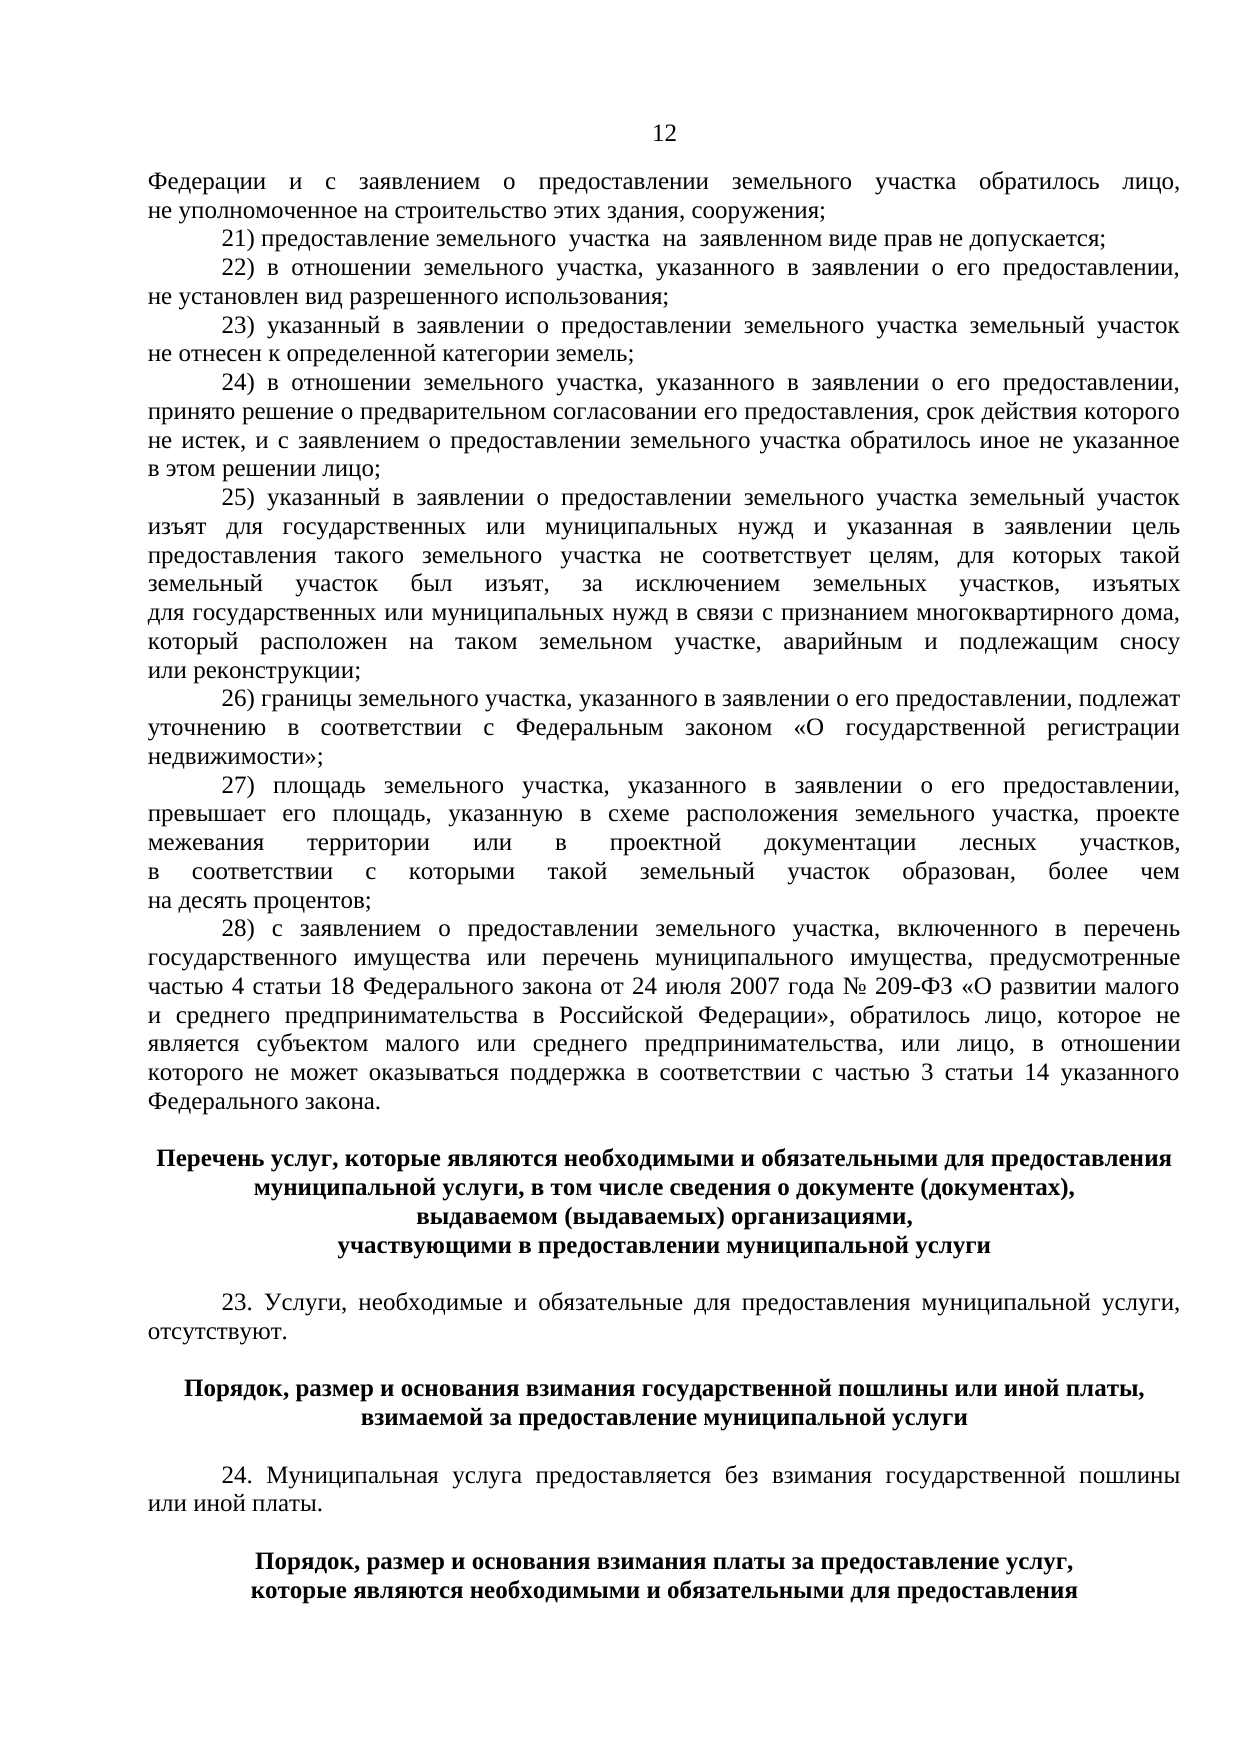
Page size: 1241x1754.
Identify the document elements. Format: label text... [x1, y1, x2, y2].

text 28) с заявлением о предоставлении земельного участка, включенного в перечень государственного имущества или перечень муниципального имущества, предусмотренные частью 4 статьи 18 Федерального закона от 24 июля 2007 года № 209-ФЗ «О развитии малого и среднего предпринимательства в Российской Федерации», обратилось лицо, которое не является субъектом малого или среднего предпринимательства, или лицо, в отношении которого не может оказываться поддержка в соответствии с частью 3 статьи 14 указанного Федерального закона. [148, 913, 1181, 1115]
text 21) предоставление земельного участка на заявленном виде прав не допускается; [148, 223, 1181, 252]
text 22) в отношении земельного участка, указанного в заявлении о его предоставлении, не установлен вид разрешенного использования; [148, 252, 1181, 310]
text Порядок, размер и основания взимания платы за предоставление услуг, которые являются необходимыми и обязательными для предоставления [148, 1546, 1181, 1603]
text Порядок, размер и основания взимания государственной пошлины или иной платы, взимаемой за предоставление муниципальной услуги [148, 1373, 1181, 1431]
text 23. Услуги, необходимые и обязательные для предоставления муниципальной услуги, отсутствуют. [148, 1287, 1181, 1345]
text 24. Муниципальная услуга предоставляется без взимания государственной пошлины или иной платы. [148, 1460, 1181, 1517]
text Перечень услуг, которые являются необходимыми и обязательными для предоставления муниципальной услуги, в том числе сведения о документе (документах), выдаваемом (выдаваемых) организациями, участвующими в предоставлении муниципальной услуги [148, 1143, 1181, 1258]
text 24) в отношении земельного участка, указанного в заявлении о его предоставлении, принято решение о предварительном согласовании его предоставления, срок действия которого не истек, и с заявлением о предоставлении земельного участка обратилось иное не указанное в этом решении лицо; [148, 367, 1181, 482]
text 23) указанный в заявлении о предоставлении земельного участка земельный участок не отнесен к определенной категории земель; [148, 310, 1181, 367]
text 27) площадь земельного участка, указанного в заявлении о его предоставлении, превышает его площадь, указанную в схеме расположения земельного участка, проекте межевания территории или в проектной документации лесных участков, в соответствии с которыми такой земельный участок образован, более чем на десять процентов; [148, 770, 1181, 913]
text Федерации и с заявлением о предоставлении земельного участка обратилось лицо, не уполномоченное на строительство этих здания, сооружения; [148, 166, 1181, 223]
text 25) указанный в заявлении о предоставлении земельного участка земельный участок изъят для государственных или муниципальных нужд и указанная в заявлении цель предоставления такого земельного участка не соответствует целям, для которых такой земельный участок был изъят, за исключением земельных участков, изъятых для государственных или муниципальных нужд в связи с признанием многоквартирного дома, который расположен на таком земельном участке, аварийным и подлежащим сносу или реконструкции; [148, 482, 1181, 683]
text 26) границы земельного участка, указанного в заявлении о его предоставлении, подлежат уточнению в соответствии с Федеральным законом «О государственной регистрации недвижимости»; [148, 683, 1181, 770]
